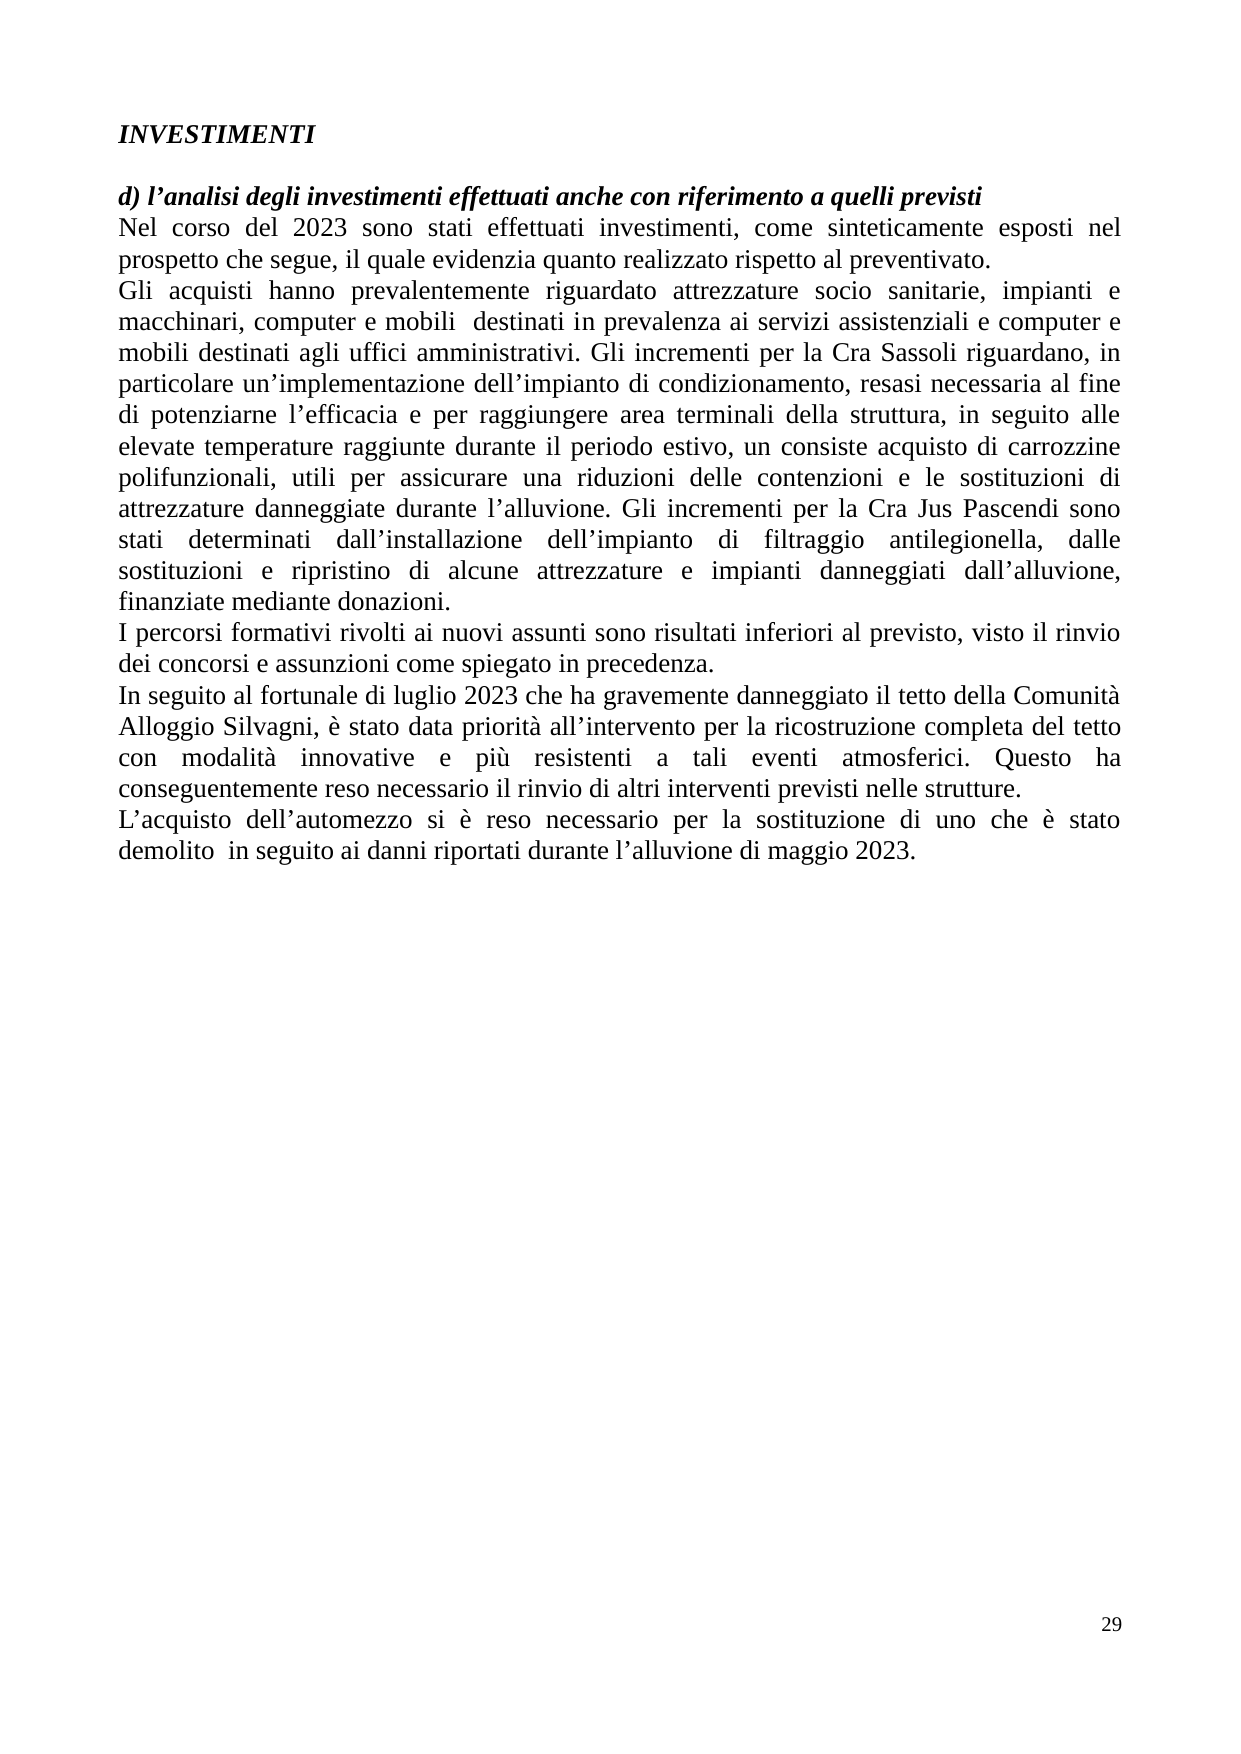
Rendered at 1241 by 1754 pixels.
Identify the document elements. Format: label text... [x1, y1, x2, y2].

text Gli acquisti hanno prevalentemente riguardato attrezzature socio sanitarie, impianti e macchinari, computer e mobili destinati in prevalenza ai servizi assistenziali e computer e mobili destinati agli uffici amministrativi. Gli incrementi per la Cra Sassoli riguardano, in particolare un’implementazione dell’impianto di condizionamento, resasi necessaria al fine di potenziarne l’efficacia e per raggiungere area terminali della struttura, in seguito alle elevate temperature raggiunte durante il periodo estivo, un consiste acquisto di carrozzine polifunzionali, utili per assicurare una riduzioni delle contenzioni e le sostituzioni di attrezzature danneggiate durante l’alluvione. Gli incrementi per la Cra Jus Pascendi sono stati determinati dall’installazione dell’impianto di filtraggio antilegionella, dalle sostituzioni e ripristino di alcune attrezzature e impianti danneggiati dall’alluvione, finanziate mediante donazioni. [118, 274, 1122, 616]
text In seguito al fortunale di luglio 2023 che ha gravemente danneggiato il tetto della Comunità Alloggio Silvagni, è stato data priorità all’intervento per la ricostruzione completa del tetto con modalità innovative e più resistenti a tali eventi atmosferici. Questo ha conseguentemente reso necessario il rinvio di altri interventi previsti nelle strutture. [118, 679, 1122, 803]
text I percorsi formativi rivolti ai nuovi assunti sono risultati inferiori al previsto, visto il rinvio dei concorsi e assunzioni come spiegato in precedenza. [118, 616, 1122, 679]
text L’acquisto dell’automezzo si è reso necessario per la sostituzione di uno che è stato demolito in seguito ai danni riportati durante l’alluvione di maggio 2023. [118, 803, 1122, 866]
text Nel corso del 2023 sono stati effettuati investimenti, come sinteticamente esposti nel prospetto che segue, il quale evidenzia quanto realizzato rispetto al preventivato. [118, 212, 1122, 274]
text d) l’analisi degli investimenti effettuati anche con riferimento a quelli previsti [118, 180, 1122, 212]
text INVESTIMENTI [118, 118, 1122, 149]
